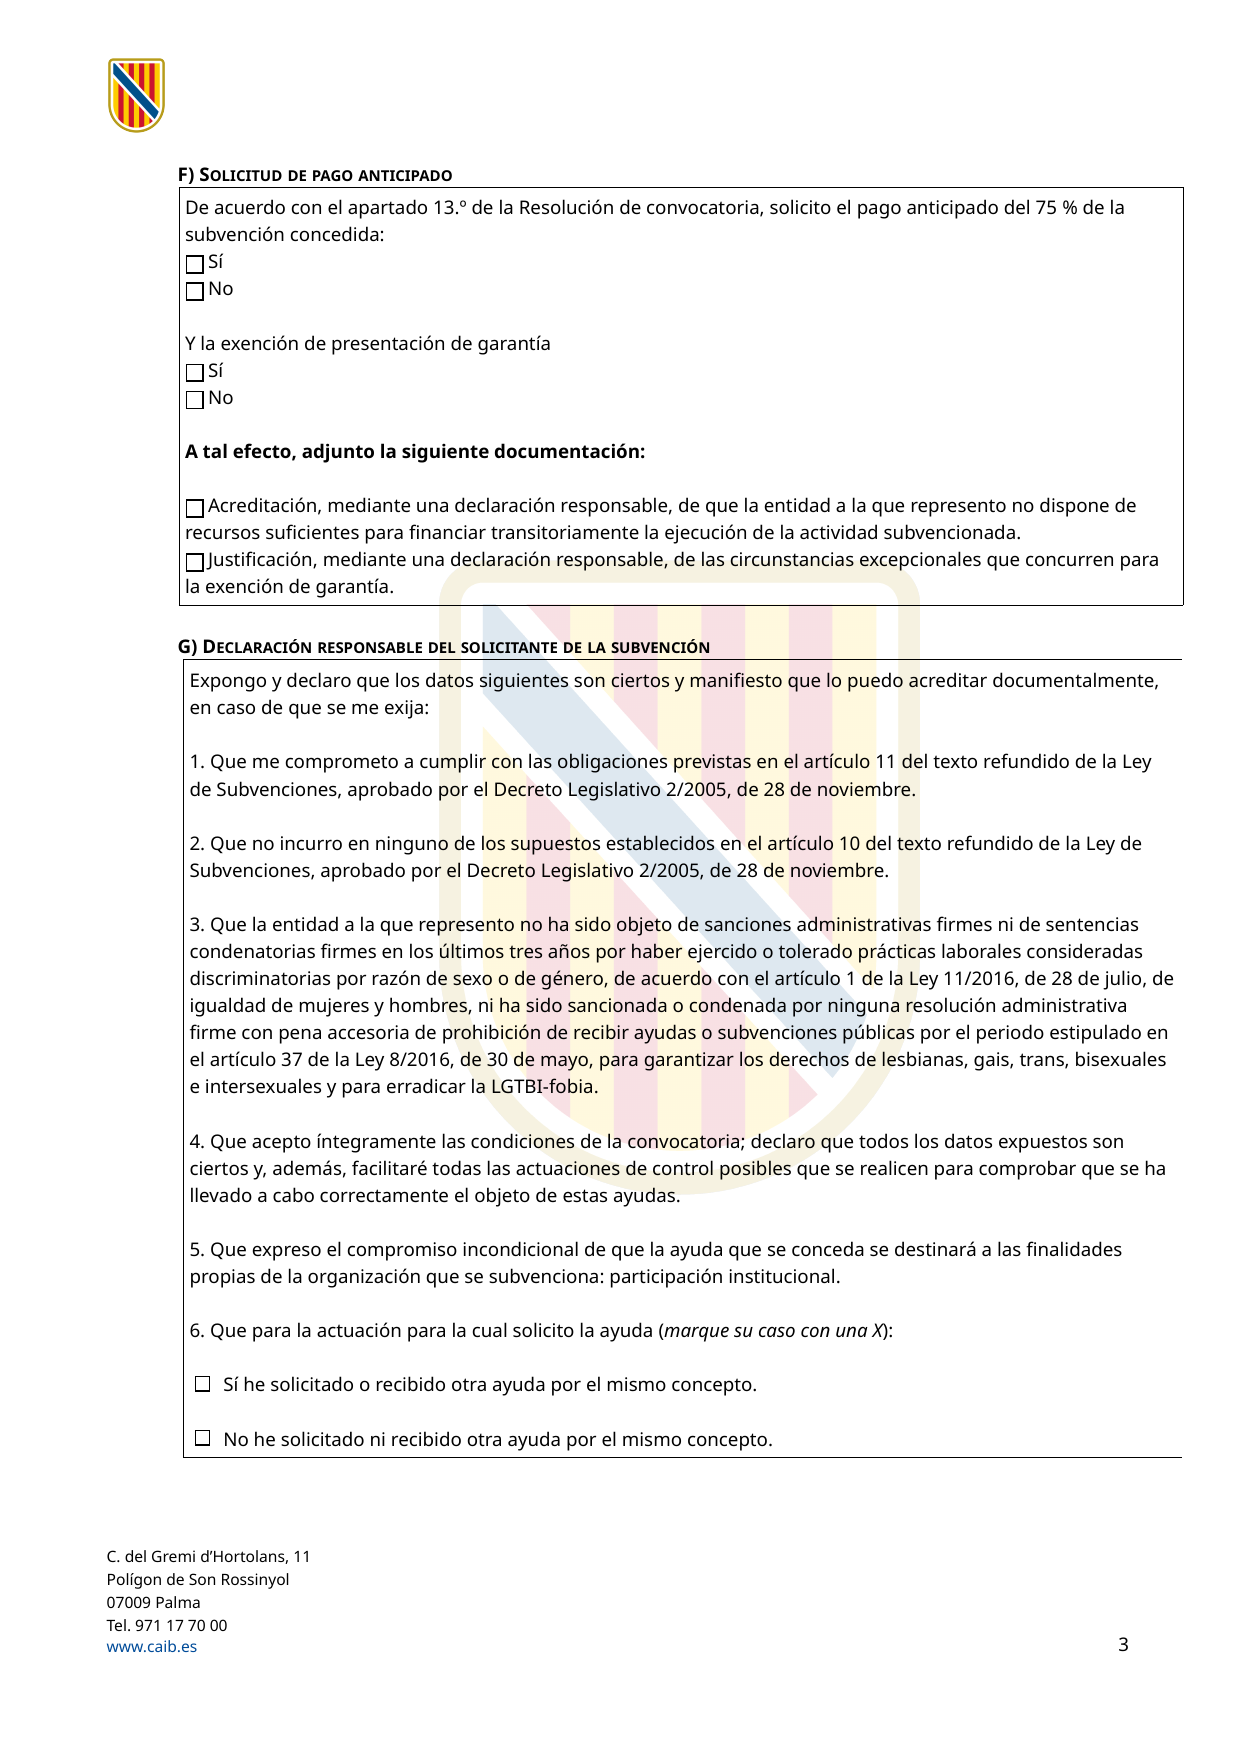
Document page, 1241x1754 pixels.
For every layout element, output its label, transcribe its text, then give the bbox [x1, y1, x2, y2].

text G) Declaración responsable del solicitante de la subvención [177, 632, 1152, 659]
text F) Solicitud de pago anticipado [177, 160, 1152, 187]
table_header De acuerdo con el apartado 13.º de la Resolución de convocatoria, solicito el pago anticipado del 75 % de la subvención concedida: Sí No Y la exención de presentación de garantía Sí No A tal efecto, adjunto la siguiente documentación: Acreditación, mediante una declaración responsable, de que la entidad a la que represento no dispone de recursos suficientes para financiar transitoriamente la ejecución de la actividad subvencionada. Justificación, mediante una declaración responsable, de las circunstancias excepcionales que concurren para la exención de garantía. [180, 188, 1183, 605]
table_header Expongo y declaro que los datos siguientes son ciertos y manifiesto que lo puedo acreditar documentalmente, en caso de que se me exija: 1. Que me comprometo a cumplir con las obligaciones previstas en el artículo 11 del texto refundido de la Ley de Subvenciones, aprobado por el Decreto Legislativo 2/2005, de 28 de noviembre. 2. Que no incurro en ninguno de los supuestos establecidos en el artículo 10 del texto refundido de la Ley de Subvenciones, aprobado por el Decreto Legislativo 2/2005, de 28 de noviembre. 3. Que la entidad a la que represento no ha sido objeto de sanciones administrativas firmes ni de sentencias condenatorias firmes en los últimos tres años por haber ejercido o tolerado prácticas laborales consideradas discriminatorias por razón de sexo o de género, de acuerdo con el artículo 1 de la Ley 11/2016, de 28 de julio, de igualdad de mujeres y hombres, ni ha sido sancionada o condenada por ninguna resolución administrativa firme con pena accesoria de prohibición de recibir ayudas o subvenciones públicas por el periodo estipulado en el artículo 37 de la Ley 8/2016, de 30 de mayo, para garantizar los derechos de lesbianas, gais, trans, bisexuales e intersexuales y para erradicar la LGTBI-fobia. 4. Que acepto íntegramente las condiciones de la convocatoria; declaro que todos los datos expuestos son ciertos y, además, facilitaré todas las actuaciones de control posibles que se realicen para comprobar que se ha llevado a cabo correctamente el objeto de estas ayudas. 5. Que expreso el compromiso incondicional de que la ayuda que se conceda se destinará a las finalidades propias de la organización que se subvenciona: participación institucional. 6. Que para la actuación para la cual solicito la ayuda (marque su caso con una X): Sí he solicitado o recibido otra ayuda por el mismo concepto. No he solicitado ni recibido otra ayuda por el mismo concepto. [184, 660, 1182, 1457]
picture [90, 30, 183, 161]
